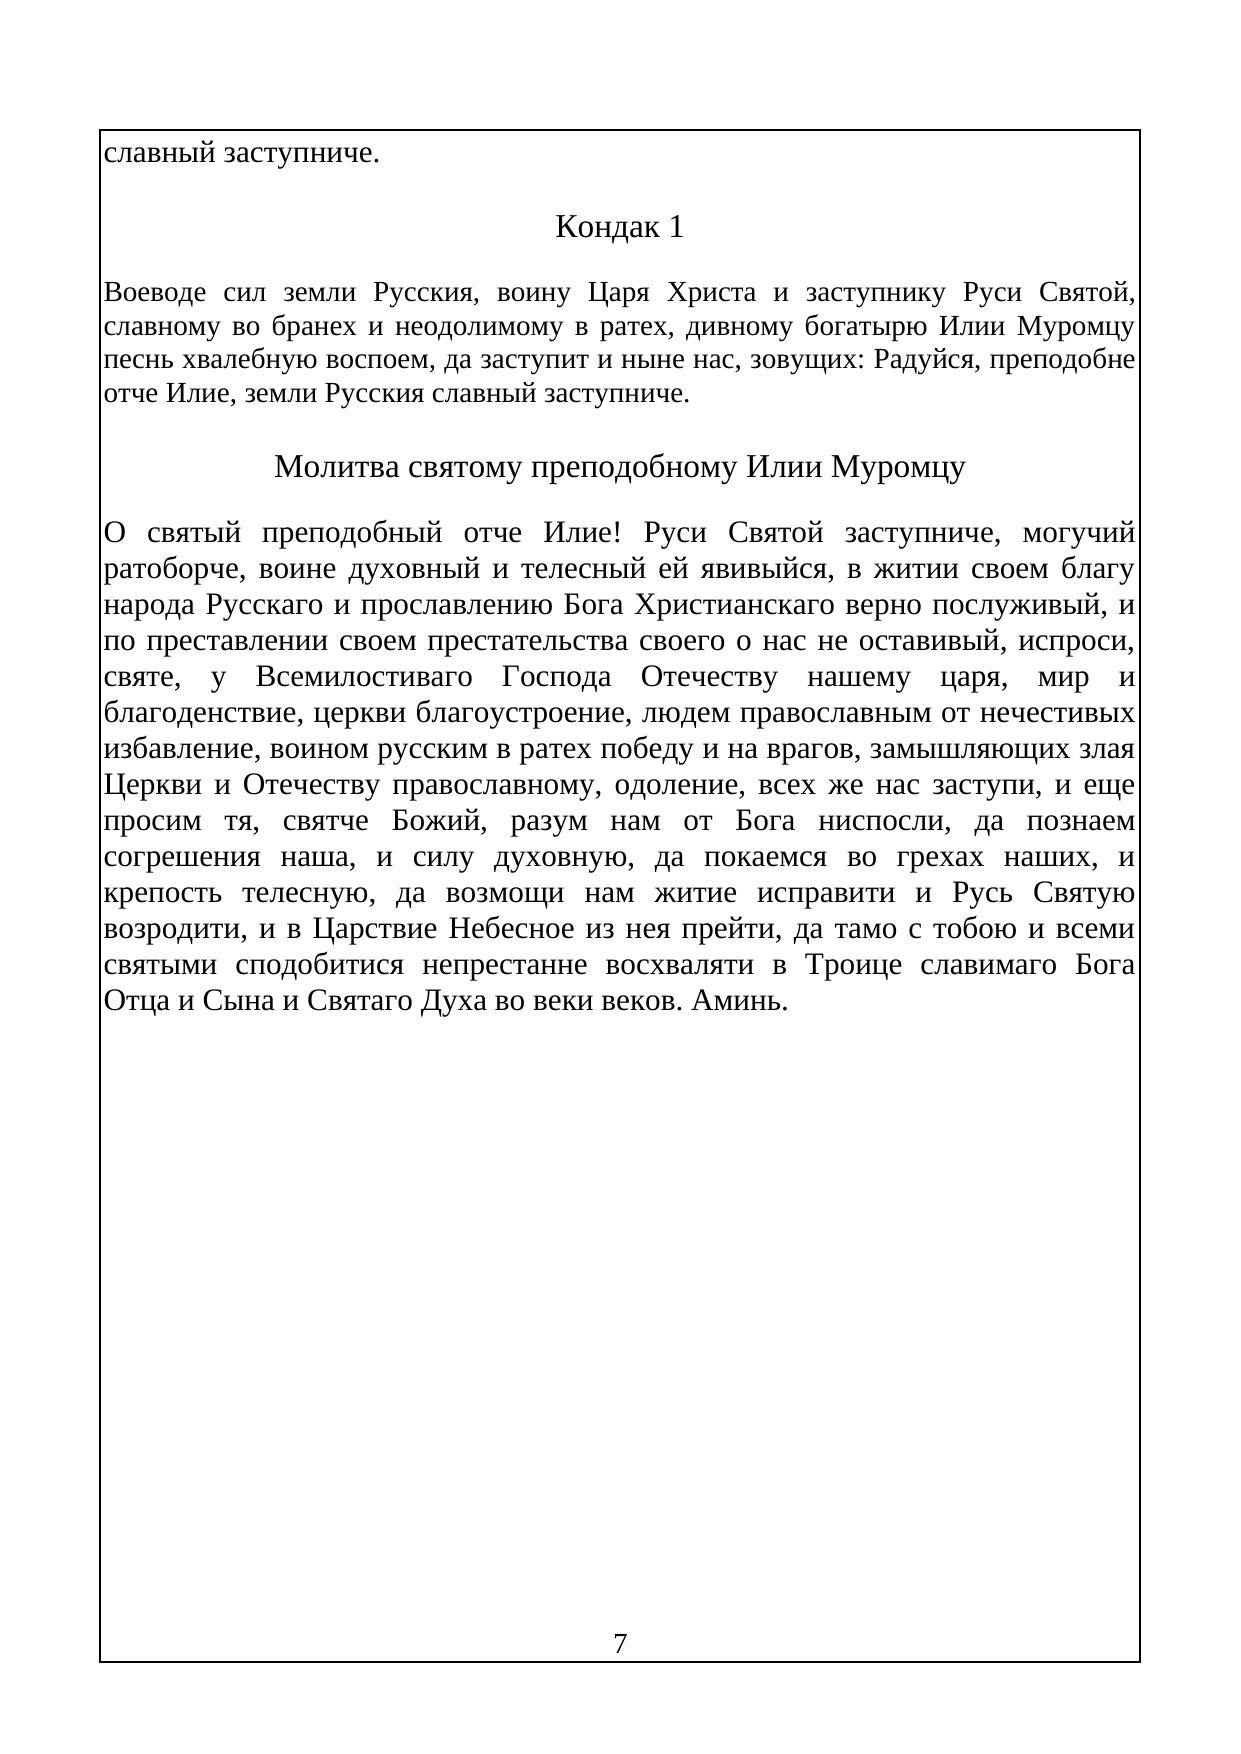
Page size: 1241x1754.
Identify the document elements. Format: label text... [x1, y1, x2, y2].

subtitle Кондак 1 [103, 206, 1137, 245]
text славный заступниче. [103, 133, 1137, 169]
subtitle Молитва святому преподобному Илии Муромцу [103, 446, 1137, 484]
text О святый преподобный отче Илие! Руси Святой заступниче, могучий ратоборче, воине духовный и телесный ей явивыйся, в житии своем благу народа Русскаго и прославлению Бога Христианскаго верно послуживый, и по преставлении своем престательства своего о нас не оставивый, испроси, святе, у Всемилостиваго Господа Отечеству нашему царя, мир и благоденствие, церкви благоустроение, людем православным от нечестивых избавление, воином русским в ратех победу и на врагов, замышляющих злая Церкви и Отечеству православному, одоление, всех же нас заступи, и еще просим тя, святче Божий, разум нам от Бога ниспосли, да познаем согрешения наша, и силу духовную, да покаемся во грехах наших, и крепость телесную, да возмощи нам житие исправити и Русь Святую возродити, и в Царствие Небесное из нея прейти, да тамо с тобою и всеми святыми сподобитися непрестанне восхваляти в Троице славимаго Бога Отца и Сына и Святаго Духа во веки веков. Аминь. [103, 514, 1137, 1017]
text Воеводе сил земли Русския, воину Царя Христа и заступнику Руси Святой, славному во бранех и неодолимому в ратех, дивному богатырю Илии Муромцу песнь хвалебную воспоем, да заступит и ныне нас, зовущих: Радуйся, преподобне отче Илие, земли Русския славный заступниче. [103, 274, 1137, 408]
